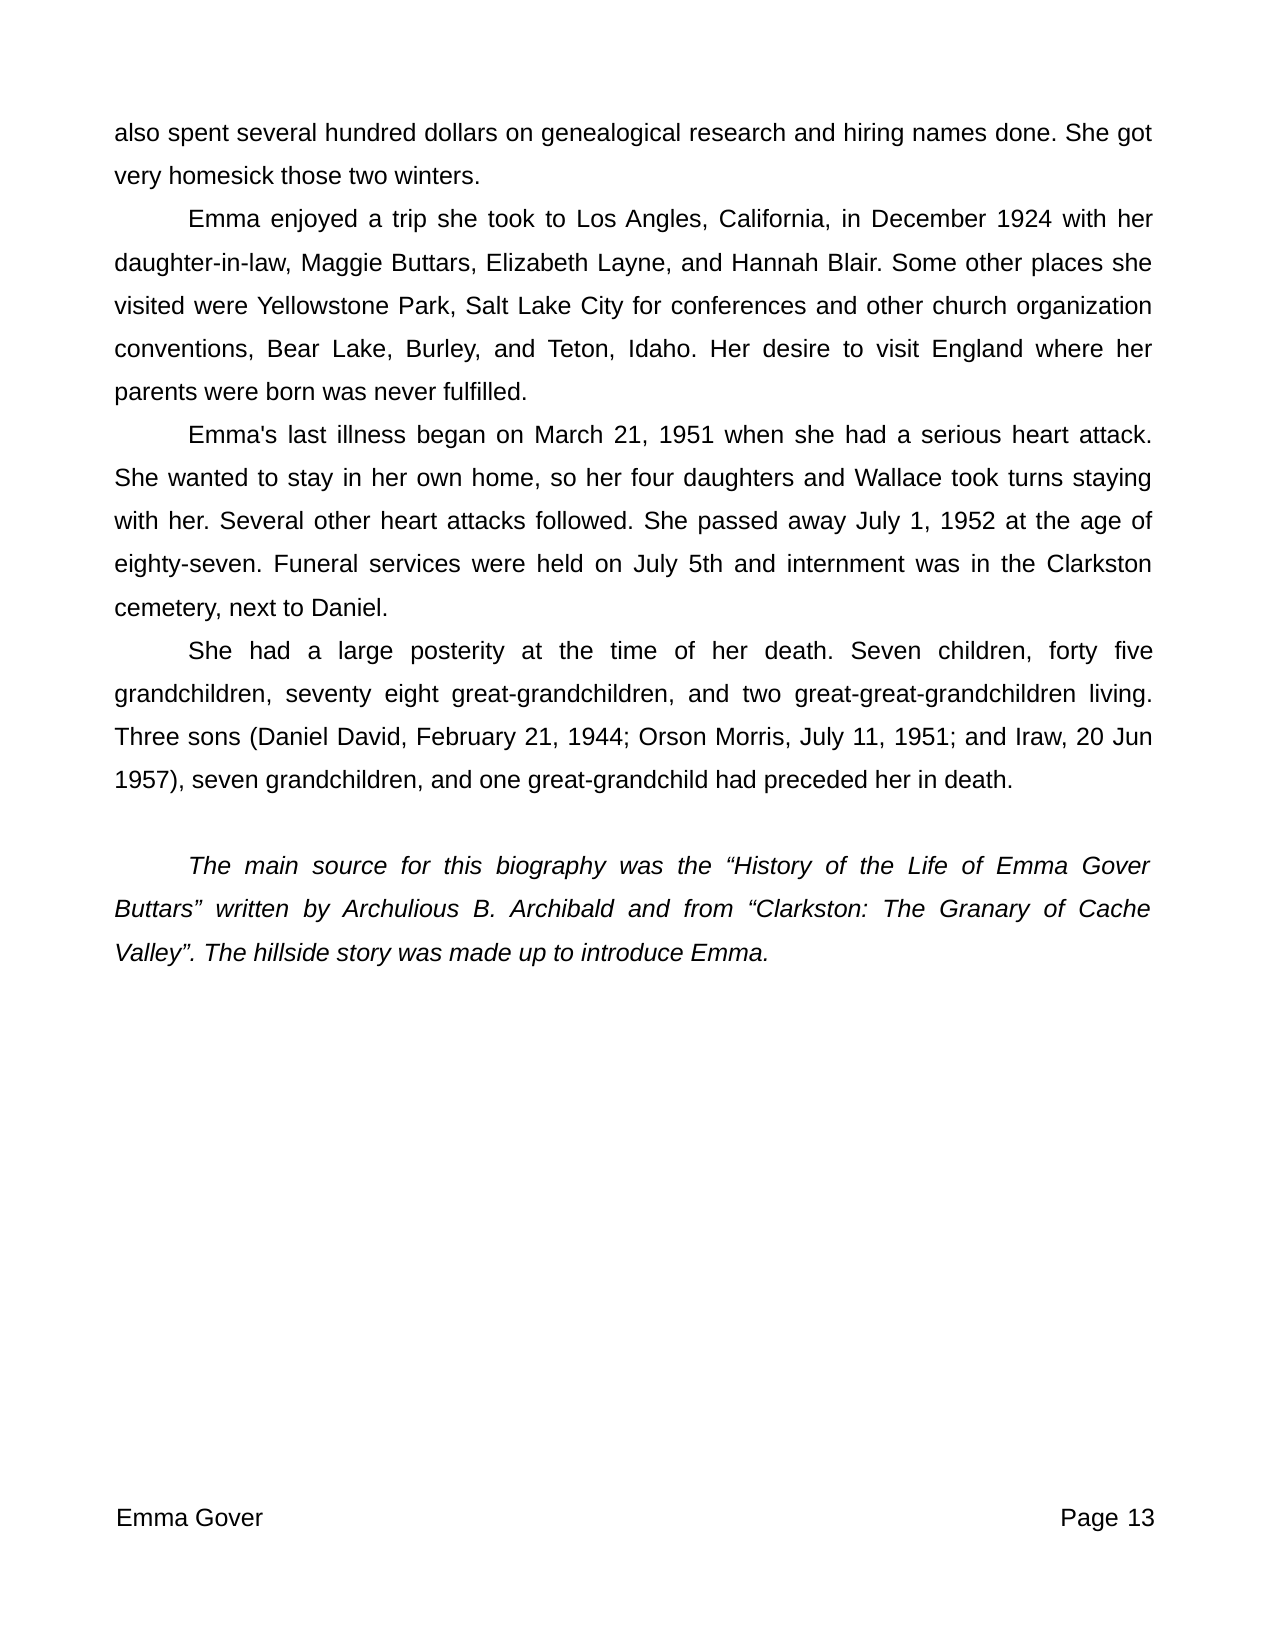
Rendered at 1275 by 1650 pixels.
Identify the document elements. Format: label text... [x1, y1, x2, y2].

text also spent several hundred dollars on genealogical research and hiring names done. She got very homesick those two winters. [114, 118, 1155, 190]
text Emma enjoyed a trip she took to Los Angles, California, in December 1924 with her daughter-in-law, Maggie Buttars, Elizabeth Layne, and Hannah Blair. Some other places she visited were Yellowstone Park, Salt Lake City for conferences and other church organization conventions, Bear Lake, Burley, and Teton, Idaho. Her desire to visit England where her parents were born was never fulfilled. [114, 204, 1155, 406]
text She had a large posterity at the time of her death. Seven children, forty five grandchildren, seventy eight great-grandchildren, and two great-great-grandchildren living. Three sons (Daniel David, February 21, 1944; Orson Morris, July 11, 1951; and Iraw, 20 Jun 1957), seven grandchildren, and one great-grandchild had preceded her in death. [114, 636, 1155, 794]
text The main source for this biography was the “History of the Life of Emma Gover Buttars” written by Archulious B. Archibald and from “Clarkston: The Granary of Cache Valley”. The hillside story was made up to introduce Emma. [114, 851, 1155, 966]
text Emma's last illness began on March 21, 1951 when she had a serious heart attack. She wanted to stay in her own home, so her four daughters and Wallace took turns staying with her. Several other heart attacks followed. She passed away July 1, 1952 at the age of eighty-seven. Funeral services were held on July 5th and internment was in the Clarkston cemetery, next to Daniel. [114, 420, 1155, 621]
